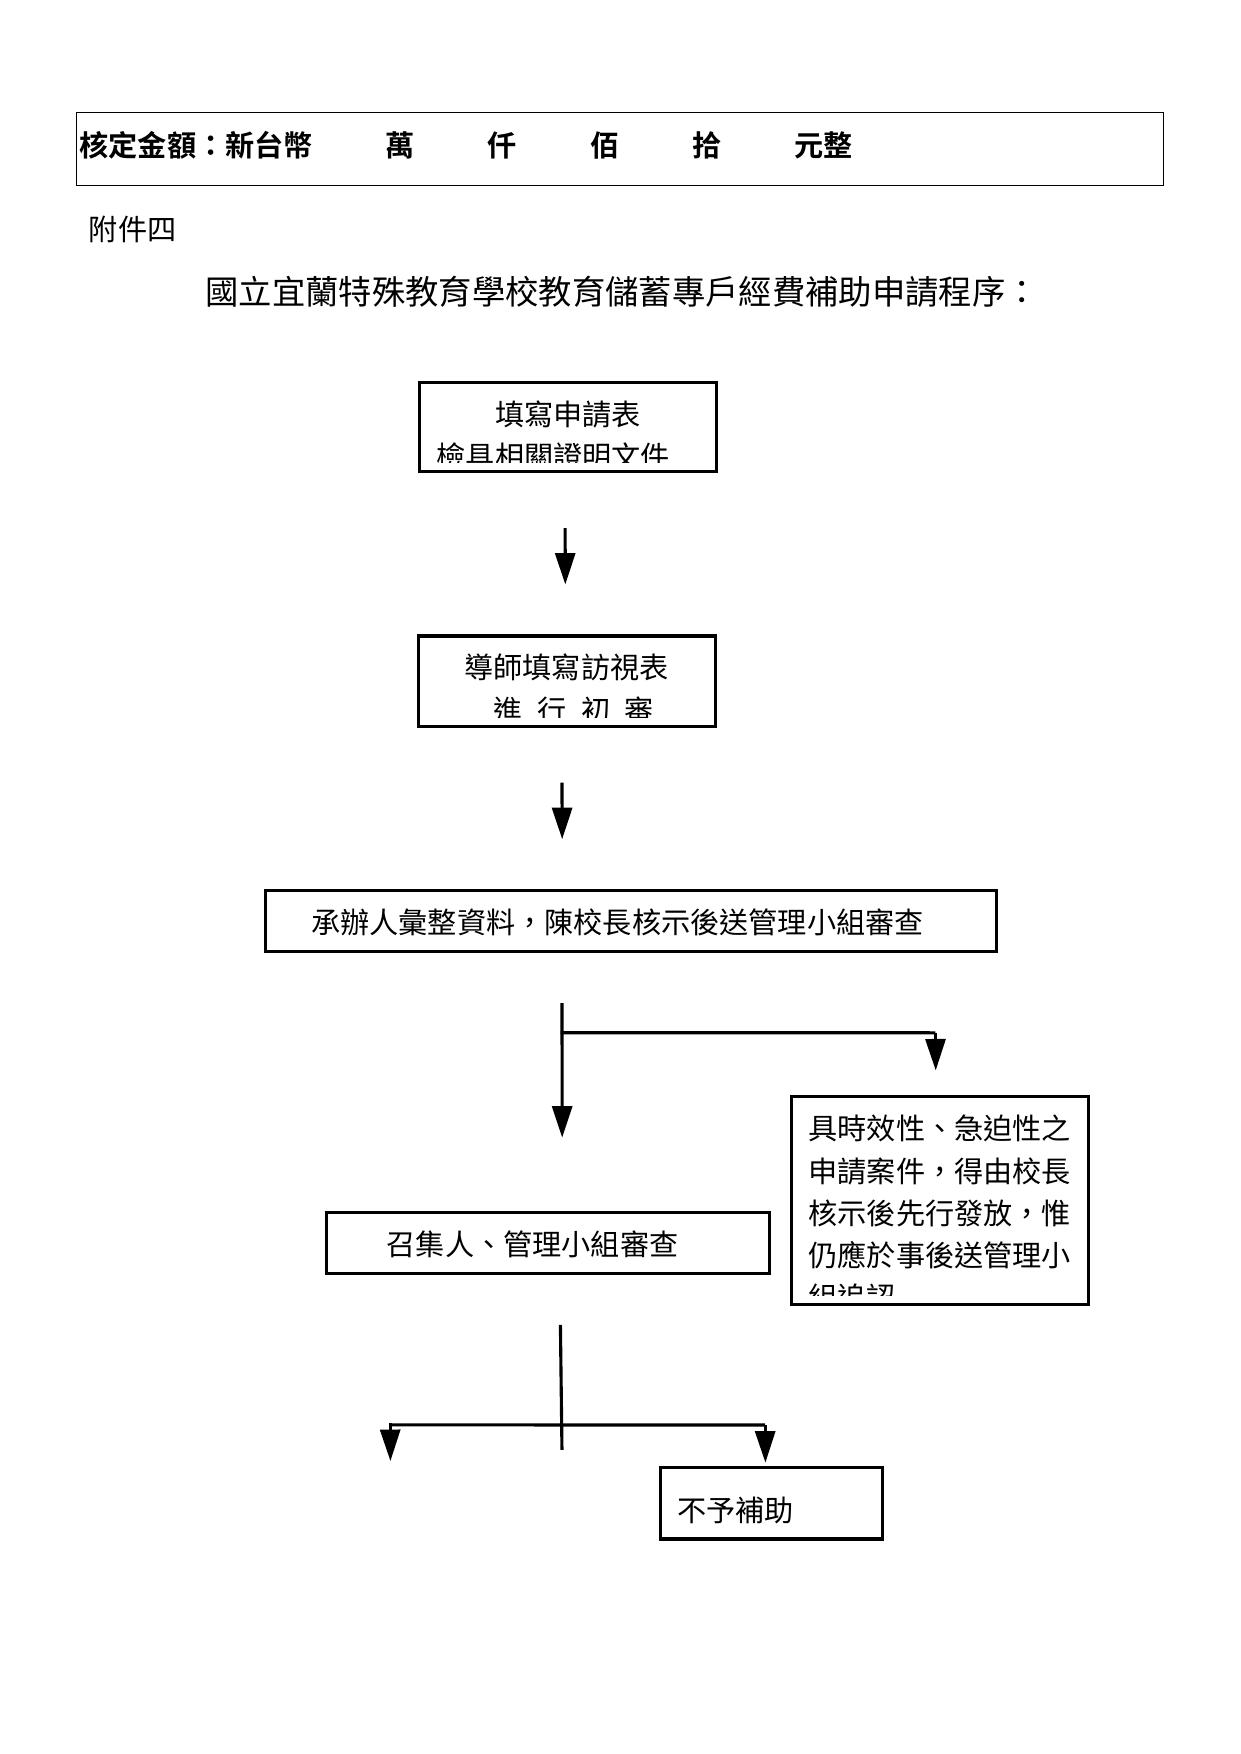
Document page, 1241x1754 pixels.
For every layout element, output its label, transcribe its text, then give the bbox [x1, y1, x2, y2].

text 進 行 初 審 [435, 687, 699, 717]
text 召集人、管理小組審查 [343, 1221, 753, 1264]
text 附件四 [89, 186, 1152, 248]
text 不予補助 [677, 1487, 866, 1530]
text 填寫申請表 [436, 392, 700, 434]
text 檢具相關證明文件 [436, 434, 700, 463]
table_cell 核定金額：新台幣 萬 仟 佰 拾 元整 [77, 113, 1163, 185]
text 導師填寫訪視表 [435, 645, 699, 687]
text 承辦人彙整資料，陳校長核示後送管理小組審查 [282, 899, 980, 942]
text 具時效性、急迫性之申請案件，得由校長核示後先行發放，惟仍應於事後送管理小組追認 [808, 1106, 1072, 1296]
text 國立宜蘭特殊教育學校教育儲蓄專戶經費補助申請程序： [89, 248, 1152, 311]
